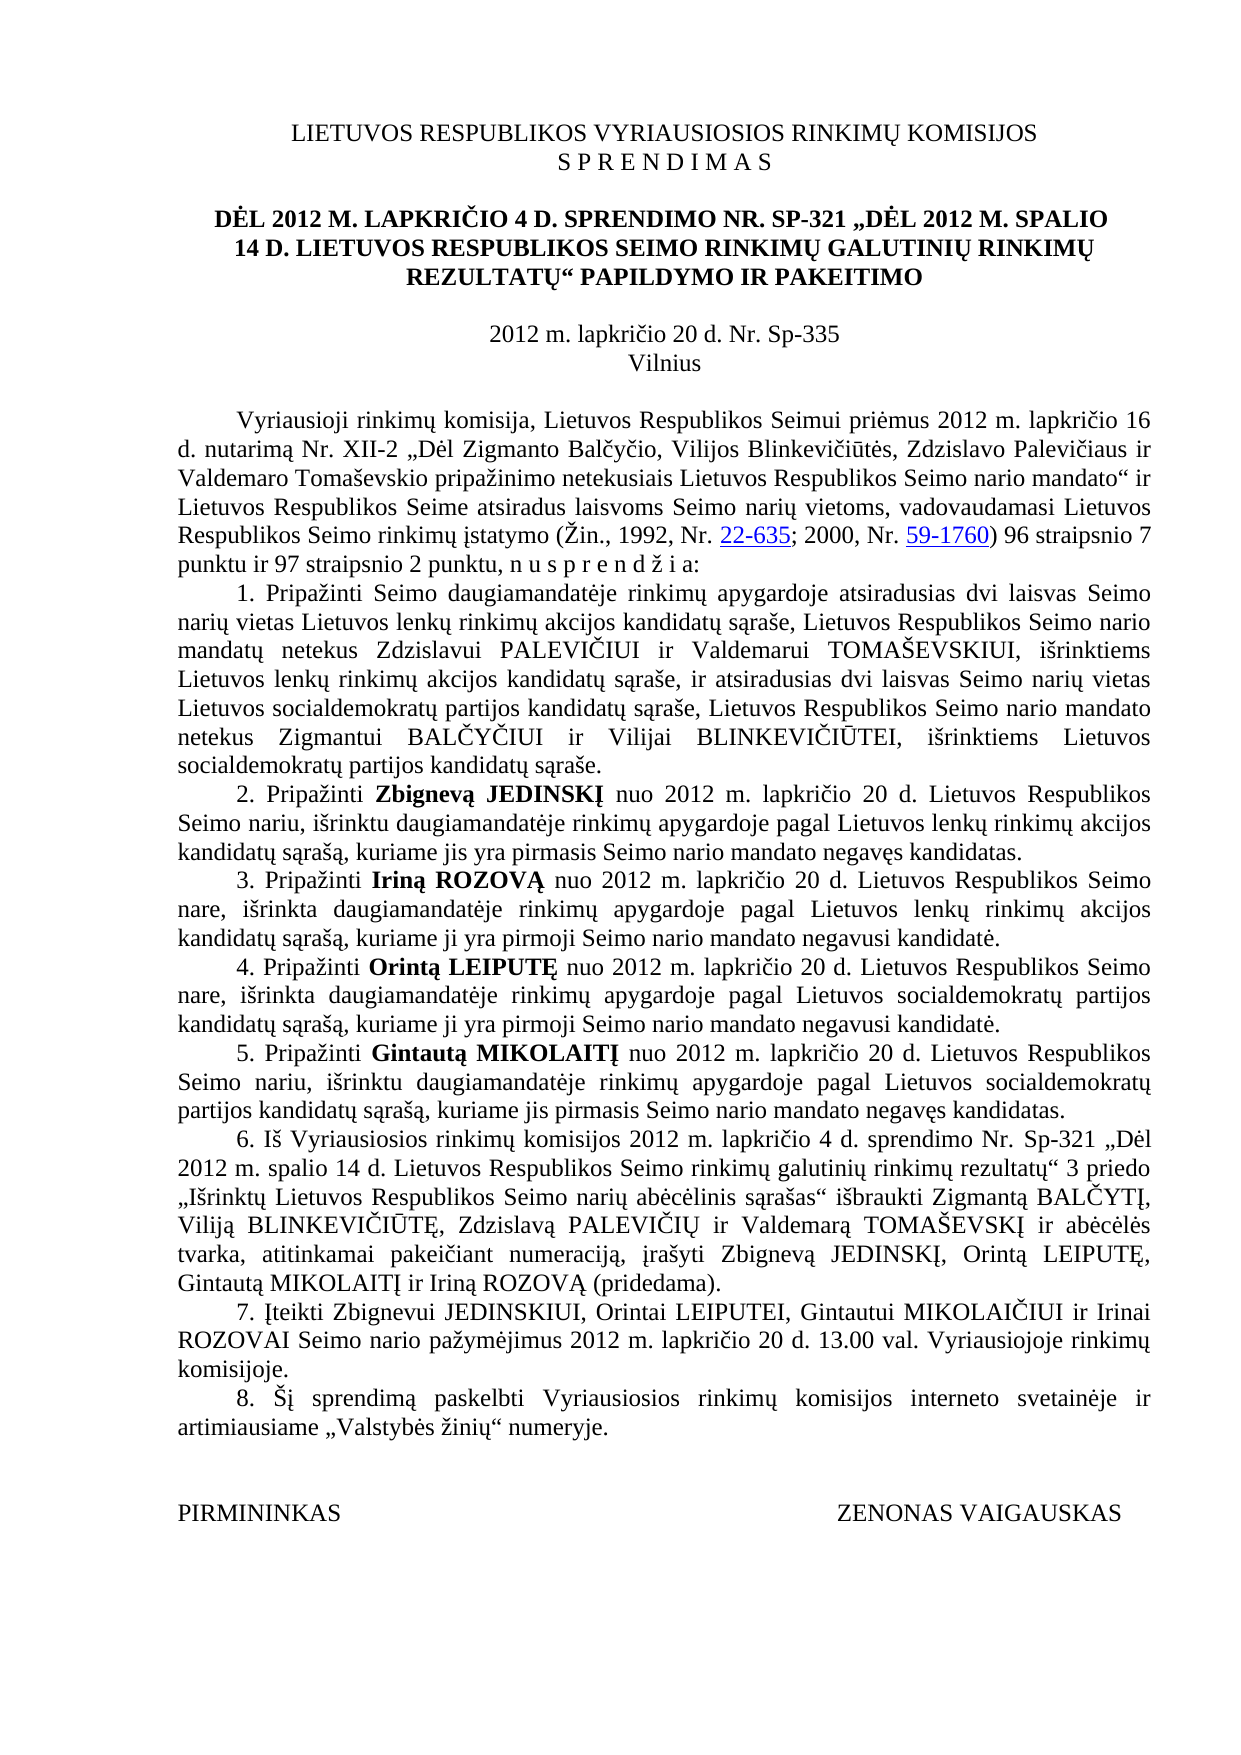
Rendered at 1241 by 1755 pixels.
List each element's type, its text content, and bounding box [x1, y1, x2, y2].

text 5. Pripažinti Gintautą MIKOLAITĮ nuo 2012 m. lapkričio 20 d. Lietuvos Respublikos Seimo nariu, išrinktu daugiamandatėje rinkimų apygardoje pagal Lietuvos socialdemokratų partijos kandidatų sąrašą, kuriame jis pirmasis Seimo nario mandato negavęs kandidatas. [177, 1038, 1152, 1124]
text 6. Iš Vyriausiosios rinkimų komisijos 2012 m. lapkričio 4 d. sprendimo Nr. Sp-321 „Dėl 2012 m. spalio 14 d. Lietuvos Respublikos Seimo rinkimų galutinių rinkimų rezultatų“ 3 priedo „Išrinktų Lietuvos Respublikos Seimo narių abėcėlinis sąrašas“ išbraukti Zigmantą BALČYTĮ, Viliją BLINKEVIČIŪTĘ, Zdzislavą PALEVIČIŲ ir Valdemarą TOMAŠEVSKĮ ir abėcėlės tvarka, atitinkamai pakeičiant numeraciją, įrašyti Zbignevą JEDINSKĮ, Orintą LEIPUTĘ, Gintautą MIKOLAITĮ ir Iriną ROZOVĄ (pridedama). [177, 1124, 1152, 1297]
text 4. Pripažinti Orintą LEIPUTĘ nuo 2012 m. lapkričio 20 d. Lietuvos Respublikos Seimo nare, išrinkta daugiamandatėje rinkimų apygardoje pagal Lietuvos socialdemokratų partijos kandidatų sąrašą, kuriame ji yra pirmoji Seimo nario mandato negavusi kandidatė. [177, 952, 1152, 1038]
text LIETUVOS RESPUBLIKOS VYRIAUSIOSIOS RINKIMŲ KOMISIJOS [177, 118, 1152, 147]
text 8. Šį sprendimą paskelbti Vyriausiosios rinkimų komisijos interneto svetainėje ir artimiausiame „Valstybės žinių“ numeryje. [177, 1383, 1152, 1441]
text Vilnius [177, 348, 1152, 377]
text 3. Pripažinti Iriną ROZOVĄ nuo 2012 m. lapkričio 20 d. Lietuvos Respublikos Seimo nare, išrinkta daugiamandatėje rinkimų apygardoje pagal Lietuvos lenkų rinkimų akcijos kandidatų sąrašą, kuriame ji yra pirmoji Seimo nario mandato negavusi kandidatė. [177, 866, 1152, 952]
text 7. Įteikti Zbignevui JEDINSKIUI, Orintai LEIPUTEI, Gintautui MIKOLAIČIUI ir Irinai ROZOVAI Seimo nario pažymėjimus 2012 m. lapkričio 20 d. 13.00 val. Vyriausiojoje rinkimų komisijoje. [177, 1297, 1152, 1383]
text 2012 m. lapkričio 20 d. Nr. Sp-335 [177, 319, 1152, 348]
text Pirmininkas Zenonas Vaigauskas [177, 1498, 1152, 1527]
text S P R E N D I M A S [177, 147, 1152, 176]
text 2. Pripažinti Zbignevą JEDINSKĮ nuo 2012 m. lapkričio 20 d. Lietuvos Respublikos Seimo nariu, išrinktu daugiamandatėje rinkimų apygardoje pagal Lietuvos lenkų rinkimų akcijos kandidatų sąrašą, kuriame jis yra pirmasis Seimo nario mandato negavęs kandidatas. [177, 779, 1152, 866]
text 1. Pripažinti Seimo daugiamandatėje rinkimų apygardoje atsiradusias dvi laisvas Seimo narių vietas Lietuvos lenkų rinkimų akcijos kandidatų sąraše, Lietuvos Respublikos Seimo nario mandatų netekus Zdzislavui PALEVIČIUI ir Valdemarui TOMAŠEVSKIUI, išrinktiems Lietuvos lenkų rinkimų akcijos kandidatų sąraše, ir atsiradusias dvi laisvas Seimo narių vietas Lietuvos socialdemokratų partijos kandidatų sąraše, Lietuvos Respublikos Seimo nario mandato netekus Zigmantui BALČYČIUI ir Vilijai BLINKEVIČIŪTEI, išrinktiems Lietuvos socialdemokratų partijos kandidatų sąraše. [177, 578, 1152, 779]
text Vyriausioji rinkimų komisija, Lietuvos Respublikos Seimui priėmus 2012 m. lapkričio 16 d. nutarimą Nr. XII-2 „Dėl Zigmanto Balčyčio, Vilijos Blinkevičiūtės, Zdzislavo Palevičiaus ir Valdemaro Tomaševskio pripažinimo netekusiais Lietuvos Respublikos Seimo nario mandato“ ir Lietuvos Respublikos Seime atsiradus laisvoms Seimo narių vietoms, vadovaudamasi Lietuvos Respublikos Seimo rinkimų įstatymo (Žin., 1992, Nr. 22-635; 2000, Nr. 59-1760) 96 straipsnio 7 punktu ir 97 straipsnio 2 punktu, n u s p r e n d ž i a: [177, 406, 1152, 578]
text DĖL 2012 M. LAPKRIČIO 4 D. SPRENDIMO Nr. SP-321 „DĖL 2012 M. SPALIO 14 D. LIETUVOS RESPUBLIKOS SEIMO RINKIMŲ GALUTINIŲ RINKIMŲ REZULTATŲ“ PAPILDYMO IR PAKEITIMO [177, 204, 1152, 291]
